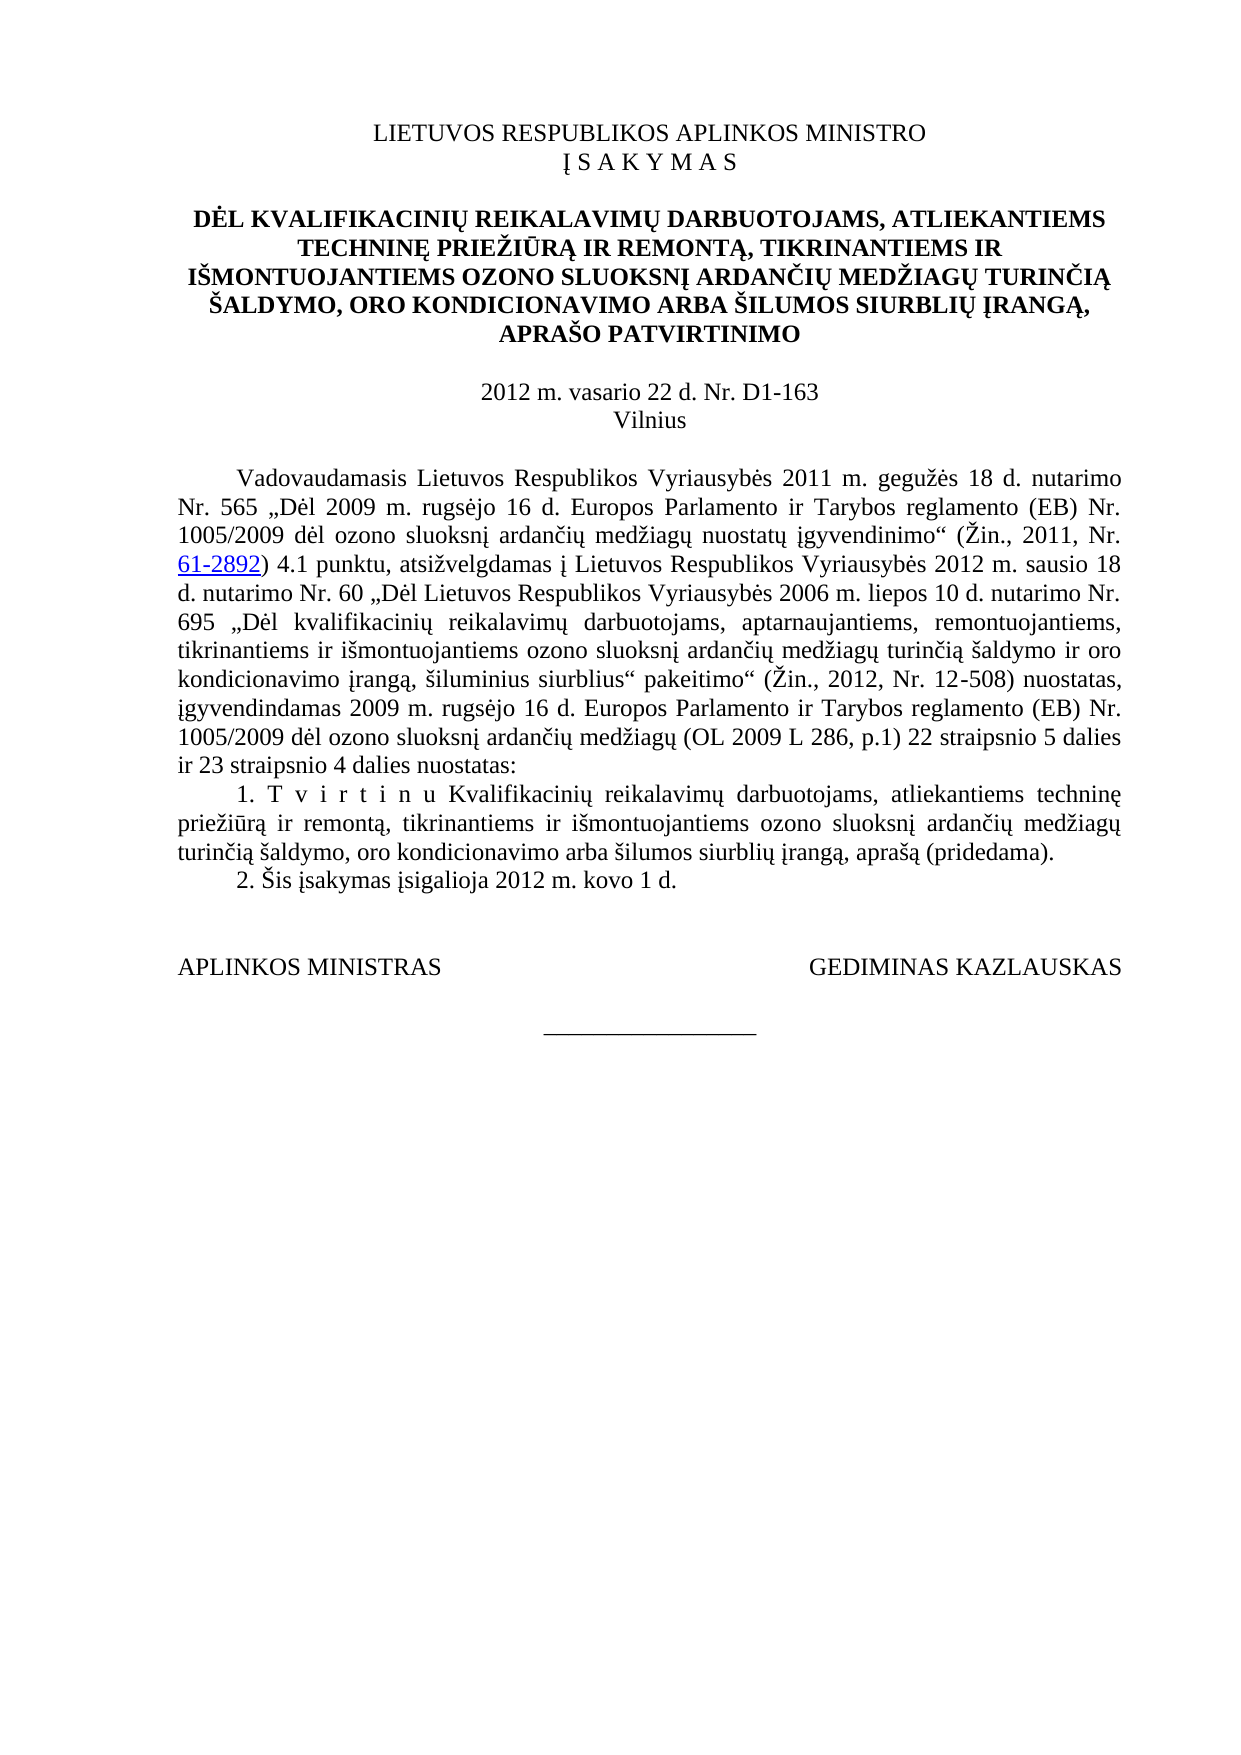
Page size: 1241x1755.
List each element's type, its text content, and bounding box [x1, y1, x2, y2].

text Aplinkos ministras Gediminas Kazlauskas [177, 952, 1122, 981]
text Vadovaudamasis Lietuvos Respublikos Vyriausybės 2011 m. gegužės 18 d. nutarimo Nr. 565 „Dėl 2009 m. rugsėjo 16 d. Europos Parlamento ir Tarybos reglamento (EB) Nr. 1005/2009 dėl ozono sluoksnį ardančių medžiagų nuostatų įgyvendinimo“ (Žin., 2011, Nr. 61-2892) 4.1 punktu, atsižvelgdamas į Lietuvos Respublikos Vyriausybės 2012 m. sausio 18 d. nutarimo Nr. 60 „Dėl Lietuvos Respublikos Vyriausybės 2006 m. liepos 10 d. nutarimo Nr. 695 „Dėl kvalifikacinių reikalavimų darbuotojams, aptarnaujantiems, remontuojantiems, tikrinantiems ir išmontuojantiems ozono sluoksnį ardančių medžiagų turinčią šaldymo ir oro kondicionavimo įrangą, šiluminius siurblius“ pakeitimo“ (Žin., 2012, Nr. 12‑508) nuostatas, įgyvendindamas 2009 m. rugsėjo 16 d. Europos Parlamento ir Tarybos reglamento (EB) Nr. 1005/2009 dėl ozono sluoksnį ardančių medžiagų (OL 2009 L 286, p.1) 22 straipsnio 5 dalies ir 23 straipsnio 4 dalies nuostatas: [177, 463, 1122, 779]
text 1. T v i r t i n u Kvalifikacinių reikalavimų darbuotojams, atliekantiems techninę priežiūrą ir remontą, tikrinantiems ir išmontuojantiems ozono sluoksnį ardančių medžiagų turinčią šaldymo, oro kondicionavimo arba šilumos siurblių įrangą, aprašą (pridedama). [177, 779, 1122, 866]
text DĖL Kvalifikacinių reikalavimų darbuotojams, atliekantiems techninę priežiūrą ir remontą, tikrinantiems ir išmontuojantiems ozono sluoksnį ardančių medžiagų turinčią šaldymo, oro kondicionavimo arba šilumos siurblių įrangą, aprašo patvirtinimo [177, 204, 1122, 348]
text 2. Šis įsakymas įsigalioja 2012 m. kovo 1 d. [177, 866, 1122, 894]
text Vilnius [177, 406, 1122, 434]
text Į S A K Y M A S [177, 147, 1122, 176]
text 2012 m. vasario 22 d. Nr. D1-163 [177, 377, 1122, 406]
text _________________ [177, 1009, 1122, 1038]
text LIETUVOS RESPUBLIKOS APLINKOS MINISTRO [177, 118, 1122, 147]
